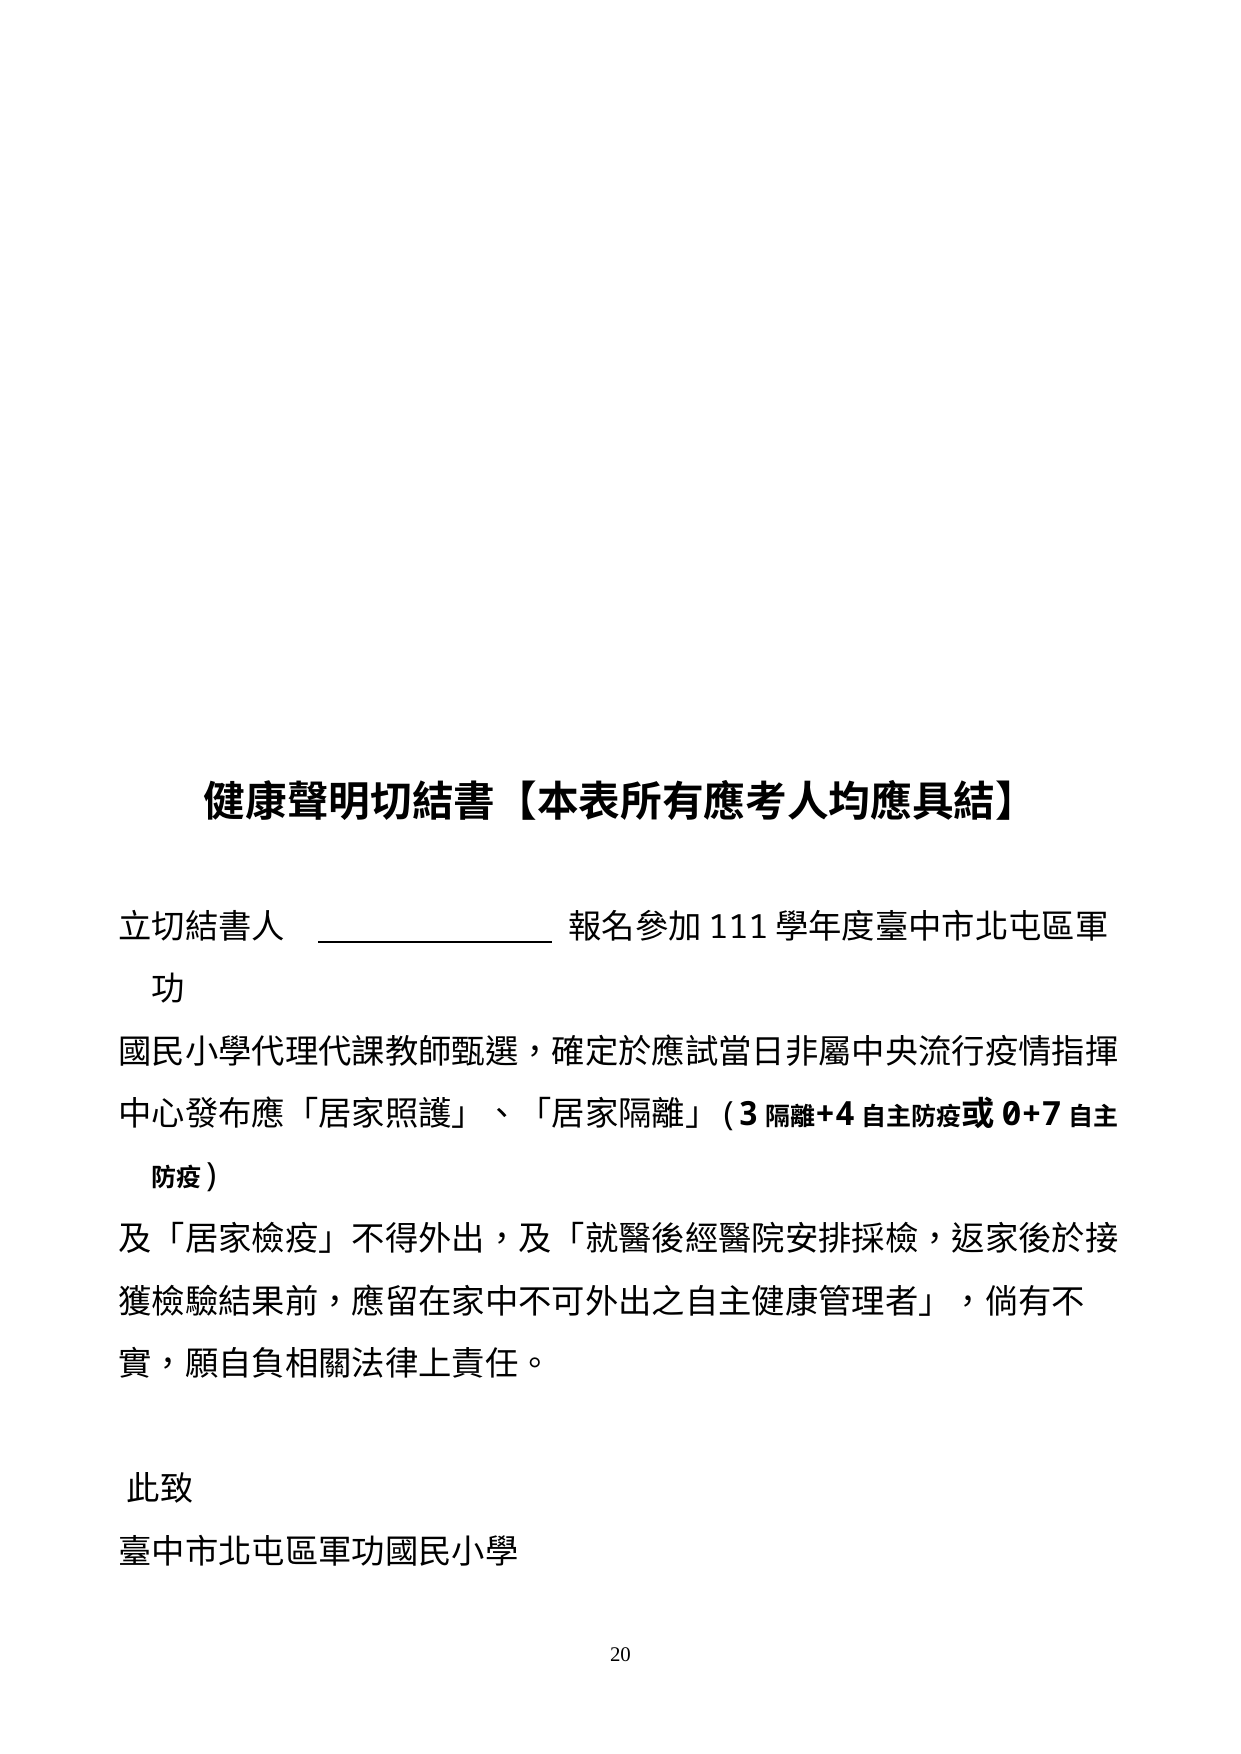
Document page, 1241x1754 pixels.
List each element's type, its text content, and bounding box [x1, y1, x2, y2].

text 臺中市北屯區軍功國民小學 [118, 1507, 1122, 1569]
text 中心發布應「居家照護」、「居家隔離」(3隔離+4自主防疫或0+7自主防疫) [118, 1069, 1122, 1194]
text 獲檢驗結果前，應留在家中不可外出之自主健康管理者」，倘有不 [118, 1257, 1122, 1319]
text 及「居家檢疫」不得外出，及「就醫後經醫院安排採檢，返家後於接 [118, 1194, 1122, 1257]
text 實，願自負相關法律上責任。 [118, 1319, 1122, 1382]
text 此致 [118, 1444, 1122, 1507]
text 立切結書人 報名參加111學年度臺中市北屯區軍功 [118, 882, 1122, 1007]
text 健康聲明切結書【本表所有應考人均應具結】 [118, 757, 1122, 819]
text 國民小學代理代課教師甄選，確定於應試當日非屬中央流行疫情指揮 [118, 1007, 1122, 1069]
